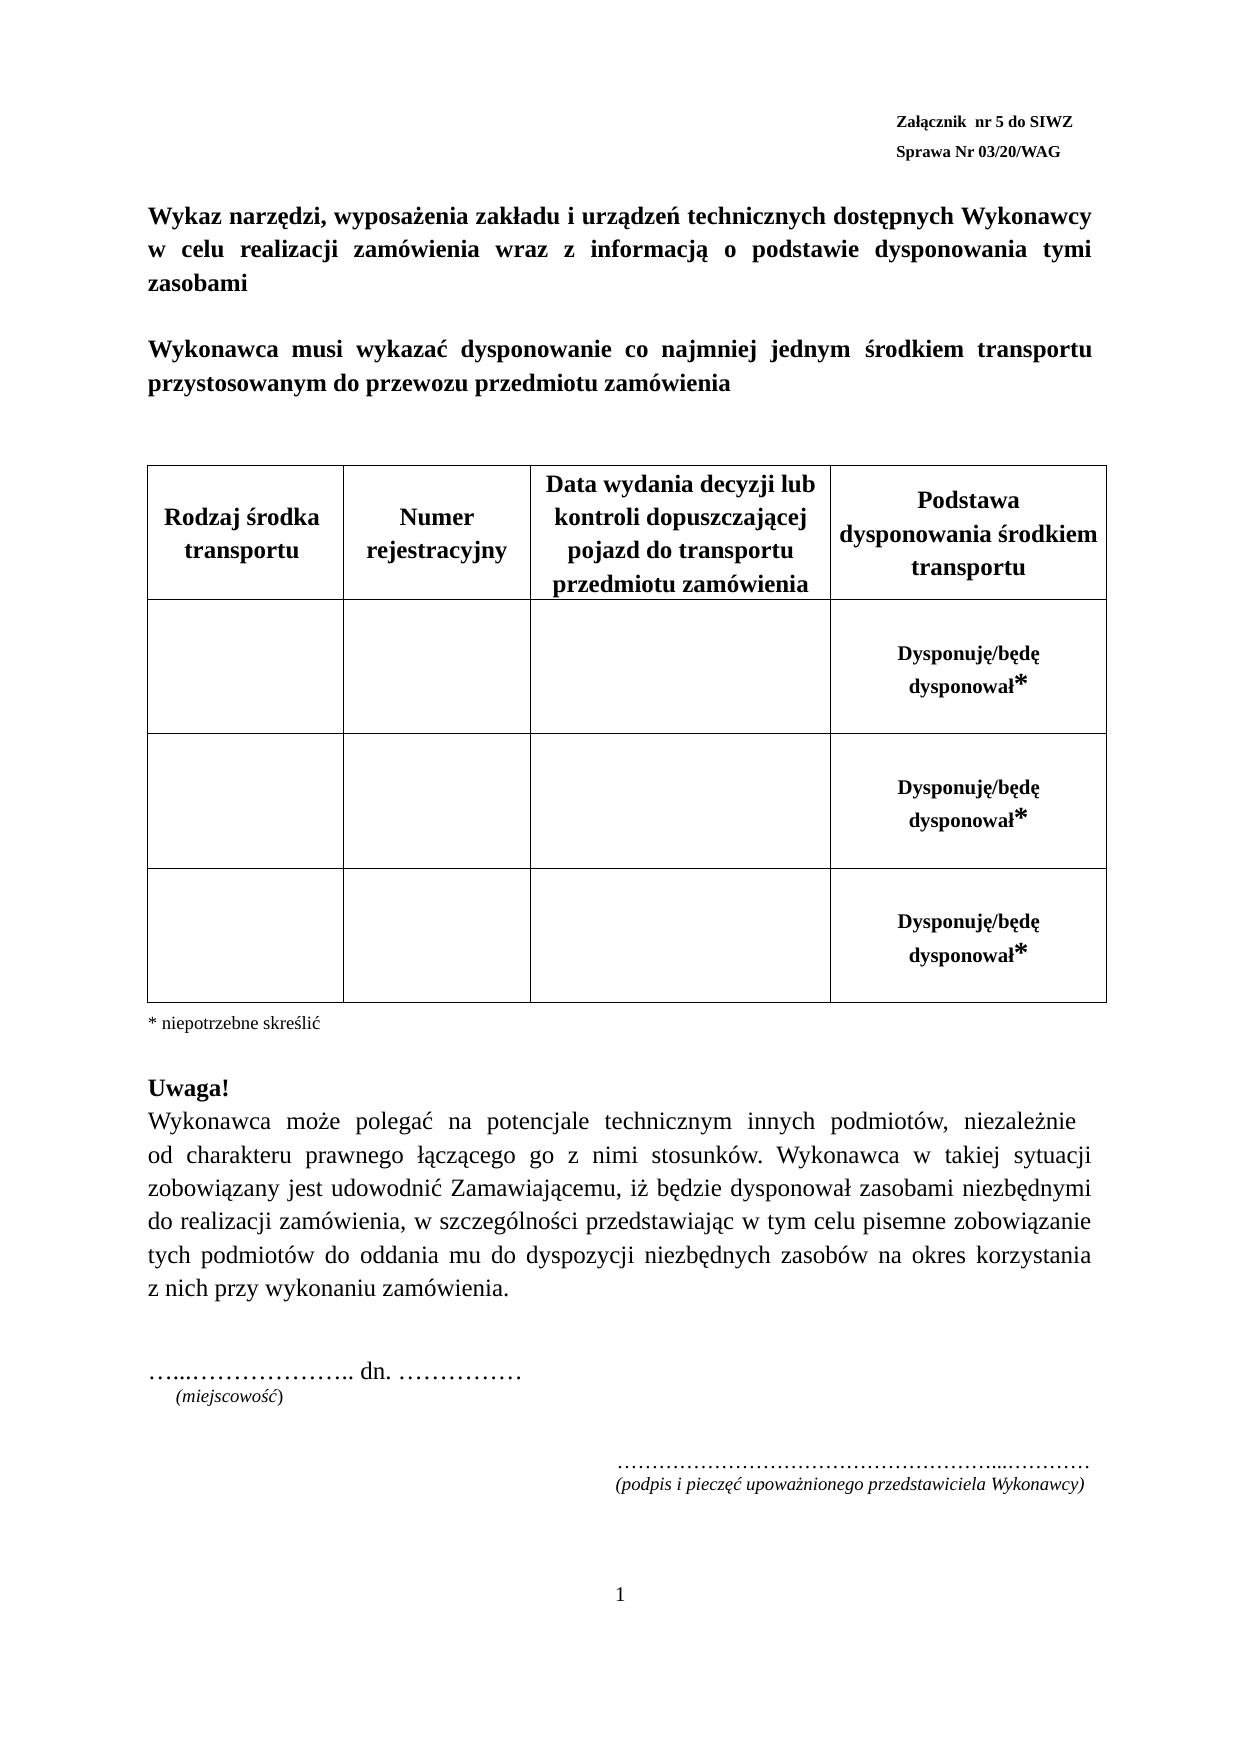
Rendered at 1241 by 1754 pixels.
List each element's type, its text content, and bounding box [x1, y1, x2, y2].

text Wykonawca może polegać na potencjale technicznym innych podmiotów, niezależnie od charakteru prawnego łączącego go z nimi stosunków. Wykonawca w takiej sytuacji zobowiązany jest udowodnić Zamawiającemu, iż będzie dysponował zasobami niezbędnymi do realizacji zamówienia, w szczególności przedstawiając w tym celu pisemne zobowiązanie tych podmiotów do oddania mu do dyspozycji niezbędnych zasobów na okres korzystania z nich przy wykonaniu zamówienia. [148, 1103, 1092, 1303]
table_cell [531, 600, 830, 733]
text * niepotrzebne skreślić [148, 1003, 1092, 1036]
table_header Podstawa dysponowania środkiem transportu [831, 466, 1106, 599]
text Załącznik nr 5 do SIWZ [896, 112, 1092, 131]
table_cell [344, 869, 530, 1002]
text …...……………….. dn. …………… [148, 1356, 1092, 1384]
text (miejscowość) [148, 1384, 1092, 1406]
table_cell [344, 600, 530, 733]
table_cell [531, 869, 830, 1002]
table_cell [344, 734, 530, 868]
text Wykonawca musi wykazać dysponowanie co najmniej jednym środkiem transportu przystosowanym do przewozu przedmiotu zamówienia [148, 331, 1092, 398]
text (podpis i pieczęć upoważnionego przedstawiciela Wykonawcy) [148, 1473, 1092, 1495]
table_header Numer rejestracyjny [344, 466, 530, 599]
table_cell Dysponuję/będę dysponował* [831, 734, 1106, 868]
table_cell [148, 869, 343, 1002]
table_cell Dysponuję/będę dysponował* [831, 600, 1106, 733]
table_cell [148, 734, 343, 868]
table_cell [531, 734, 830, 868]
table_header Rodzaj środka transportu [148, 466, 343, 599]
text Wykaz narzędzi, wyposażenia zakładu i urządzeń technicznych dostępnych Wykonawcy w celu realizacji zamówienia wraz z informacją o podstawie dysponowania tymi zasobami [148, 198, 1092, 298]
text Uwaga! [148, 1070, 1092, 1103]
table_cell Dysponuję/będę dysponował* [831, 869, 1106, 1002]
table_cell [148, 600, 343, 733]
text ………………………………………………...………… [148, 1449, 1092, 1473]
table_header Data wydania decyzji lub kontroli dopuszczającej pojazd do transportu przedmiotu zamówienia [531, 466, 830, 599]
text Sprawa Nr 03/20/WAG [896, 131, 1092, 164]
